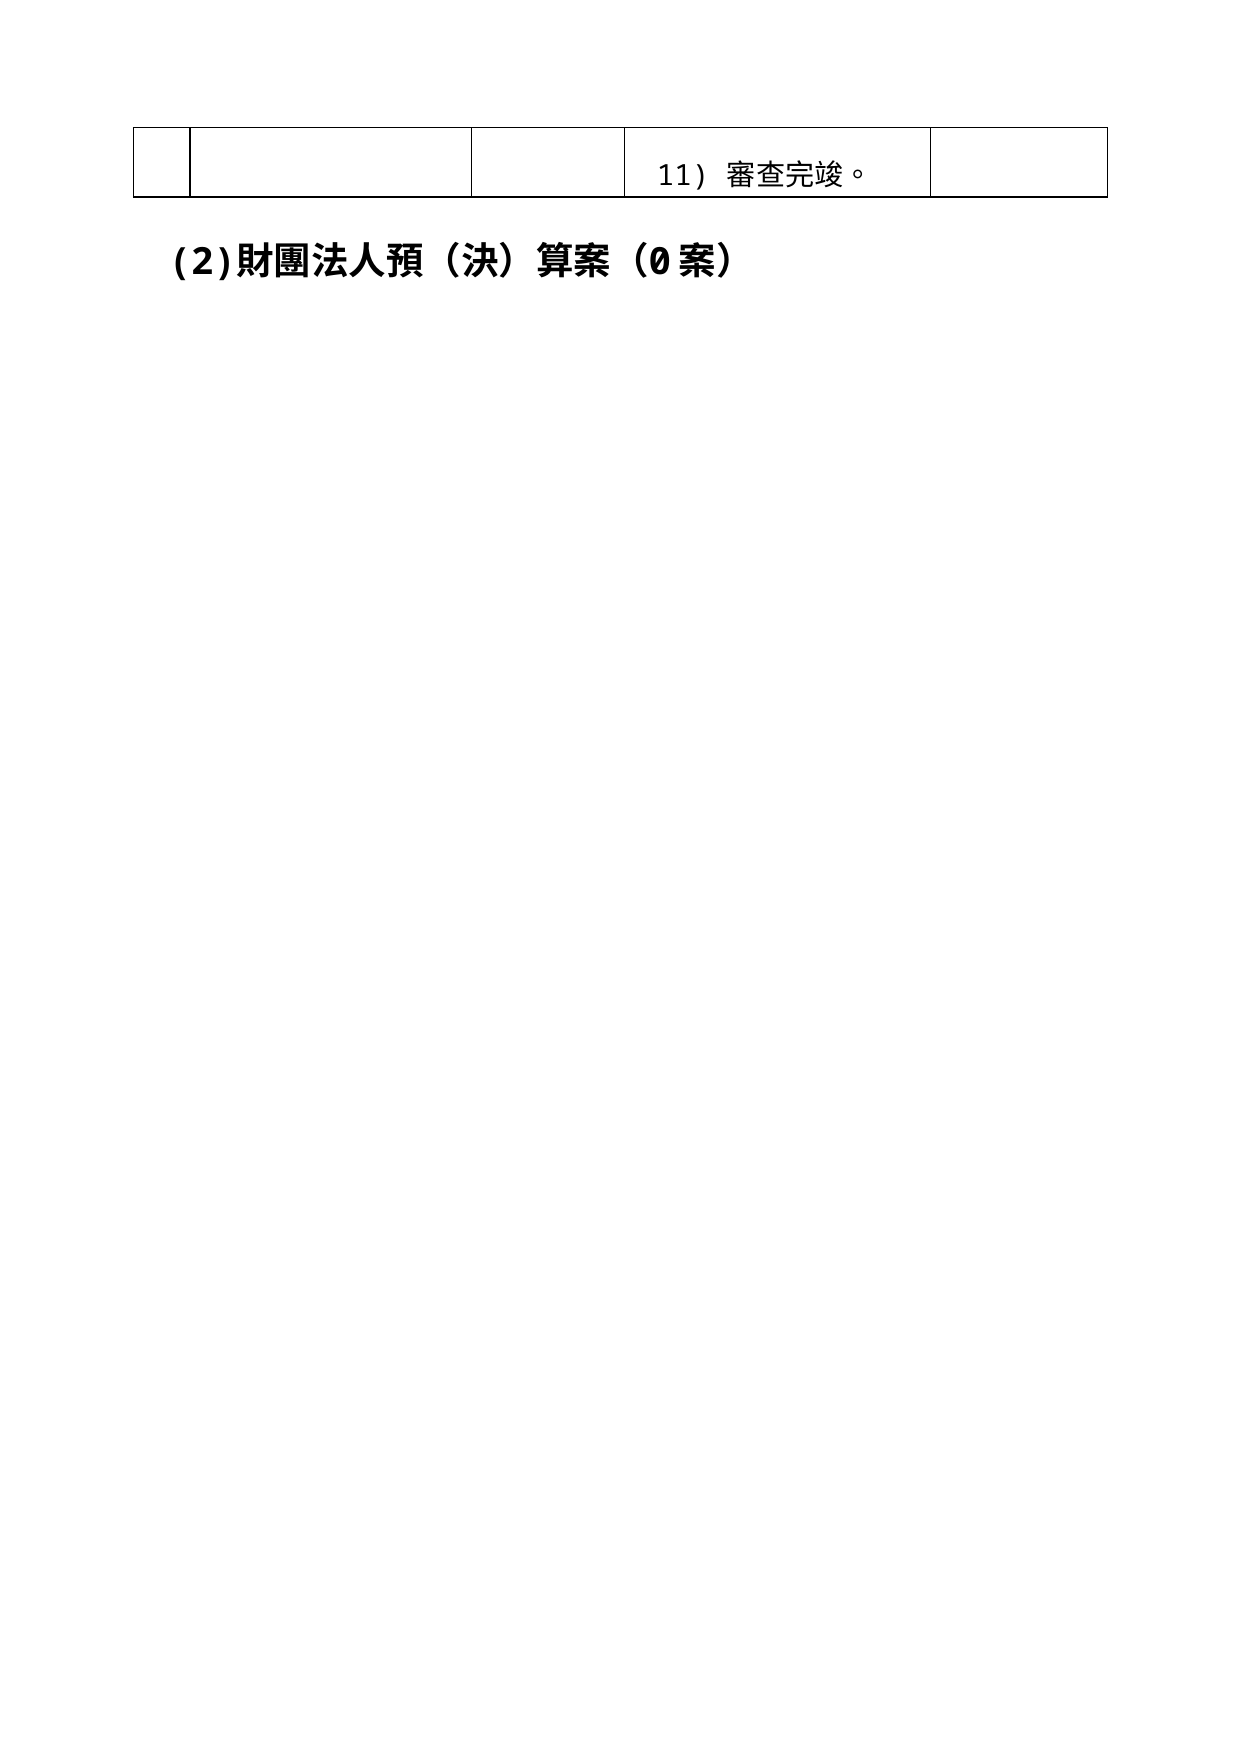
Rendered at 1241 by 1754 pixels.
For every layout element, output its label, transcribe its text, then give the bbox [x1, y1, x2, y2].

table_cell [191, 128, 471, 196]
table_cell 11) 審查完竣。 [625, 128, 930, 196]
table_cell [931, 128, 1107, 196]
table_cell [472, 128, 624, 196]
list 財團法人預（決）算案（0案） [168, 216, 1122, 279]
table_cell [134, 128, 189, 196]
